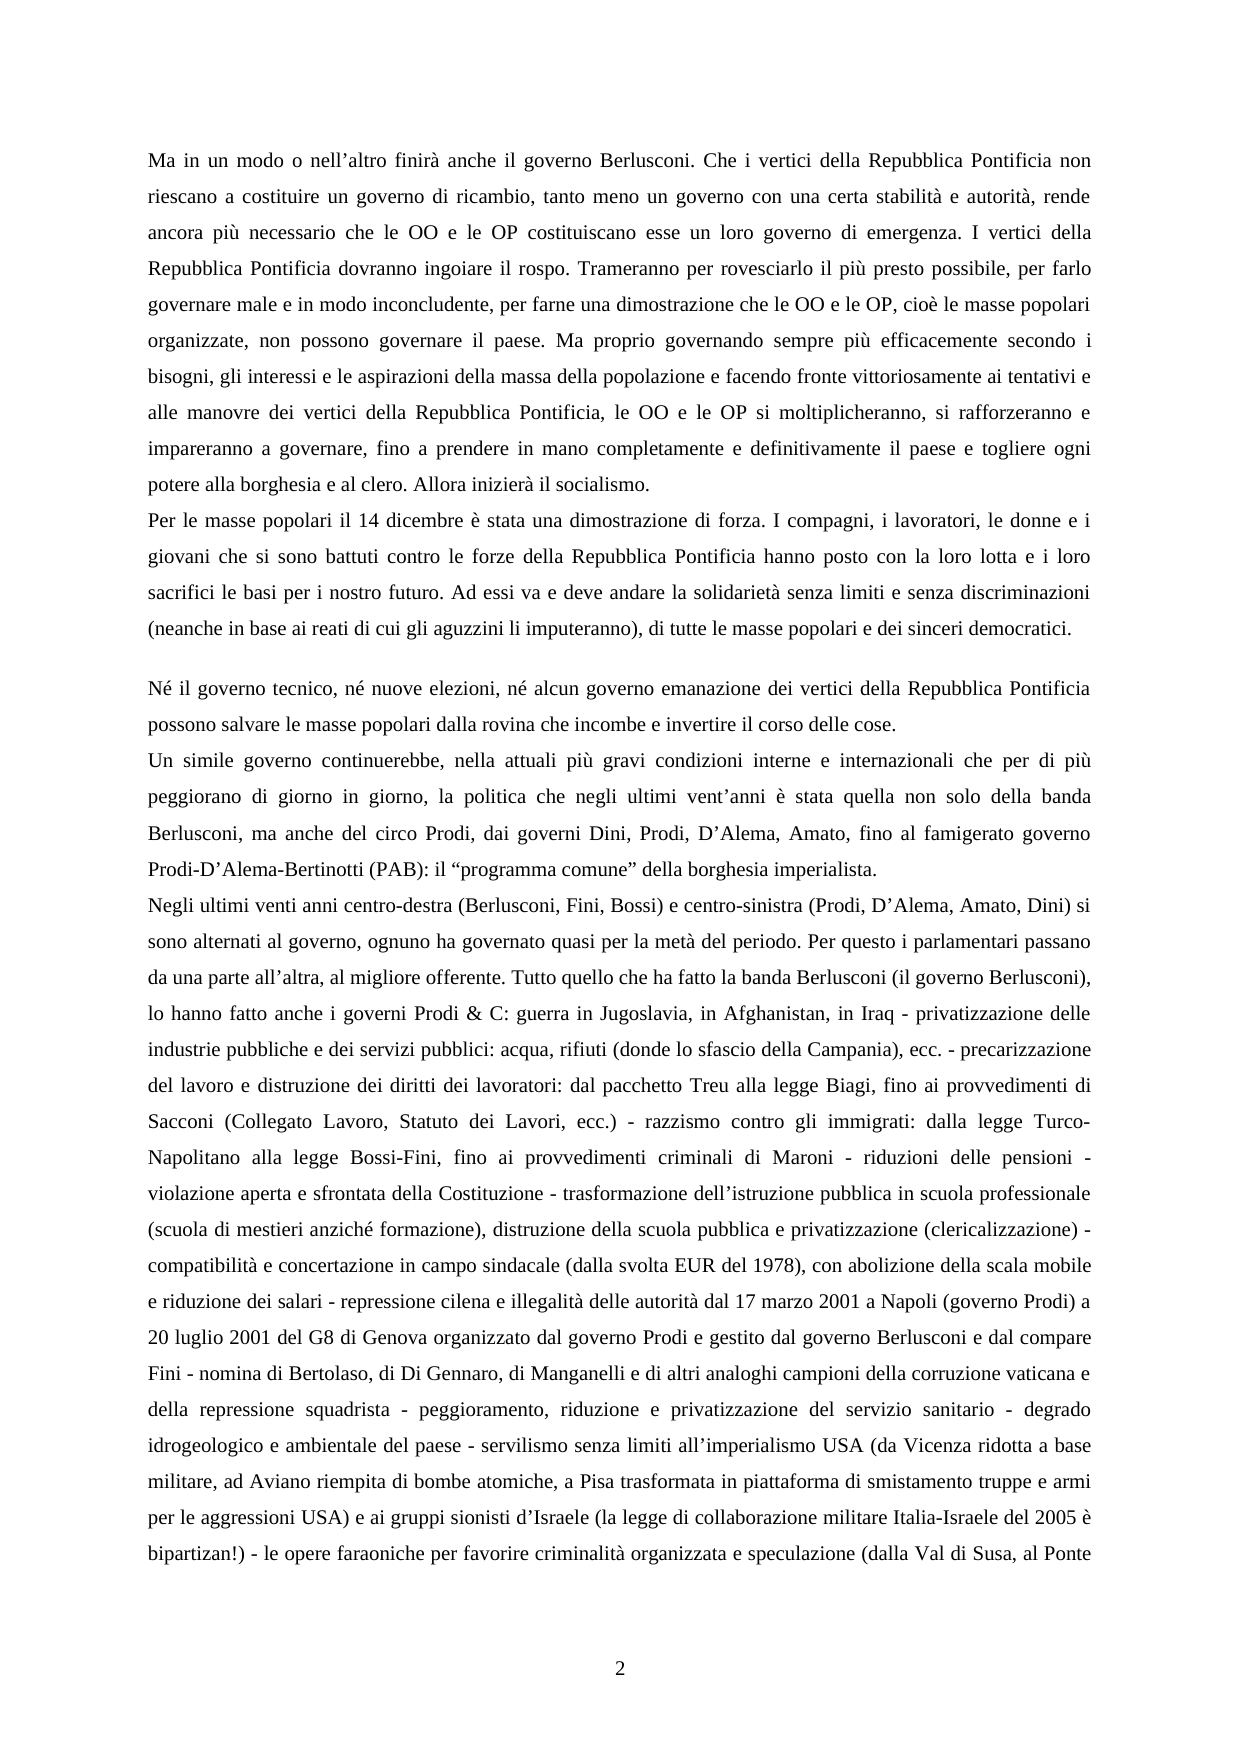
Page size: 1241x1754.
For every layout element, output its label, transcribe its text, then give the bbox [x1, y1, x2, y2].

text Ma in un modo o nell’altro finirà anche il governo Berlusconi. Che i vertici della Repubblica Pontificia non riescano a costituire un governo di ricambio, tanto meno un governo con una certa stabilità e autorità, rende ancora più necessario che le OO e le OP costituiscano esse un loro governo di emergenza. I vertici della Repubblica Pontificia dovranno ingoiare il rospo. Trameranno per rovesciarlo il più presto possibile, per farlo governare male e in modo inconcludente, per farne una dimostrazione che le OO e le OP, cioè le masse popolari organizzate, non possono governare il paese. Ma proprio governando sempre più efficacemente secondo i bisogni, gli interessi e le aspirazioni della massa della popolazione e facendo fronte vittoriosamente ai tentativi e alle manovre dei vertici della Repubblica Pontificia, le OO e le OP si moltiplicheranno, si rafforzeranno e impareranno a governare, fino a prendere in mano completamente e definitivamente il paese e togliere ogni potere alla borghesia e al clero. Allora inizierà il socialismo. [148, 148, 1092, 496]
text Per le masse popolari il 14 dicembre è stata una dimostrazione di forza. I compagni, i lavoratori, le donne e i giovani che si sono battuti contro le forze della Repubblica Pontificia hanno posto con la loro lotta e i loro sacrifici le basi per i nostro futuro. Ad essi va e deve andare la solidarietà senza limiti e senza discriminazioni (neanche in base ai reati di cui gli aguzzini li imputeranno), di tutte le masse popolari e dei sinceri democratici. [148, 508, 1092, 640]
text Negli ultimi venti anni centro-destra (Berlusconi, Fini, Bossi) e centro-sinistra (Prodi, D’Alema, Amato, Dini) si sono alternati al governo, ognuno ha governato quasi per la metà del periodo. Per questo i parlamentari passano da una parte all’altra, al migliore offerente. Tutto quello che ha fatto la banda Berlusconi (il governo Berlusconi), lo hanno fatto anche i governi Prodi & C: guerra in Jugoslavia, in Afghanistan, in Iraq - privatizzazione delle industrie pubbliche e dei servizi pubblici: acqua, rifiuti (donde lo sfascio della Campania), ecc. - precarizzazione del lavoro e distruzione dei diritti dei lavoratori: dal pacchetto Treu alla legge Biagi, fino ai provvedimenti di Sacconi (Collegato Lavoro, Statuto dei Lavori, ecc.) - razzismo contro gli immigrati: dalla legge Turco-Napolitano alla legge Bossi-Fini, fino ai provvedimenti criminali di Maroni - riduzioni delle pensioni - violazione aperta e sfrontata della Costituzione - trasformazione dell’istruzione pubblica in scuola professionale (scuola di mestieri anziché formazione), distruzione della scuola pubblica e privatizzazione (clericalizzazione) - compatibilità e concertazione in campo sindacale (dalla svolta EUR del 1978), con abolizione della scala mobile e riduzione dei salari - repressione cilena e illegalità delle autorità dal 17 marzo 2001 a Napoli (governo Prodi) a 20 luglio 2001 del G8 di Genova organizzato dal governo Prodi e gestito dal governo Berlusconi e dal compare Fini - nomina di Bertolaso, di Di Gennaro, di Manganelli e di altri analoghi campioni della corruzione vaticana e della repressione squadrista - peggioramento, riduzione e privatizzazione del servizio sanitario - degrado idrogeologico e ambientale del paese - servilismo senza limiti all’imperialismo USA (da Vicenza ridotta a base militare, ad Aviano riempita di bombe atomiche, a Pisa trasformata in piattaforma di smistamento truppe e armi per le aggressioni USA) e ai gruppi sionisti d’Israele (la legge di collaborazione militare Italia-Israele del 2005 è bipartizan!) - le opere faraoniche per favorire criminalità organizzata e speculazione (dalla Val di Susa, al Ponte [148, 892, 1092, 1565]
text Un simile governo continuerebbe, nella attuali più gravi condizioni interne e internazionali che per di più peggiorano di giorno in giorno, la politica che negli ultimi vent’anni è stata quella non solo della banda Berlusconi, ma anche del circo Prodi, dai governi Dini, Prodi, D’Alema, Amato, fino al famigerato governo Prodi-D’Alema-Bertinotti (PAB): il “programma comune” della borghesia imperialista. [148, 748, 1092, 881]
text Né il governo tecnico, né nuove elezioni, né alcun governo emanazione dei vertici della Repubblica Pontificia possono salvare le masse popolari dalla rovina che incombe e invertire il corso delle cose. [148, 676, 1092, 736]
